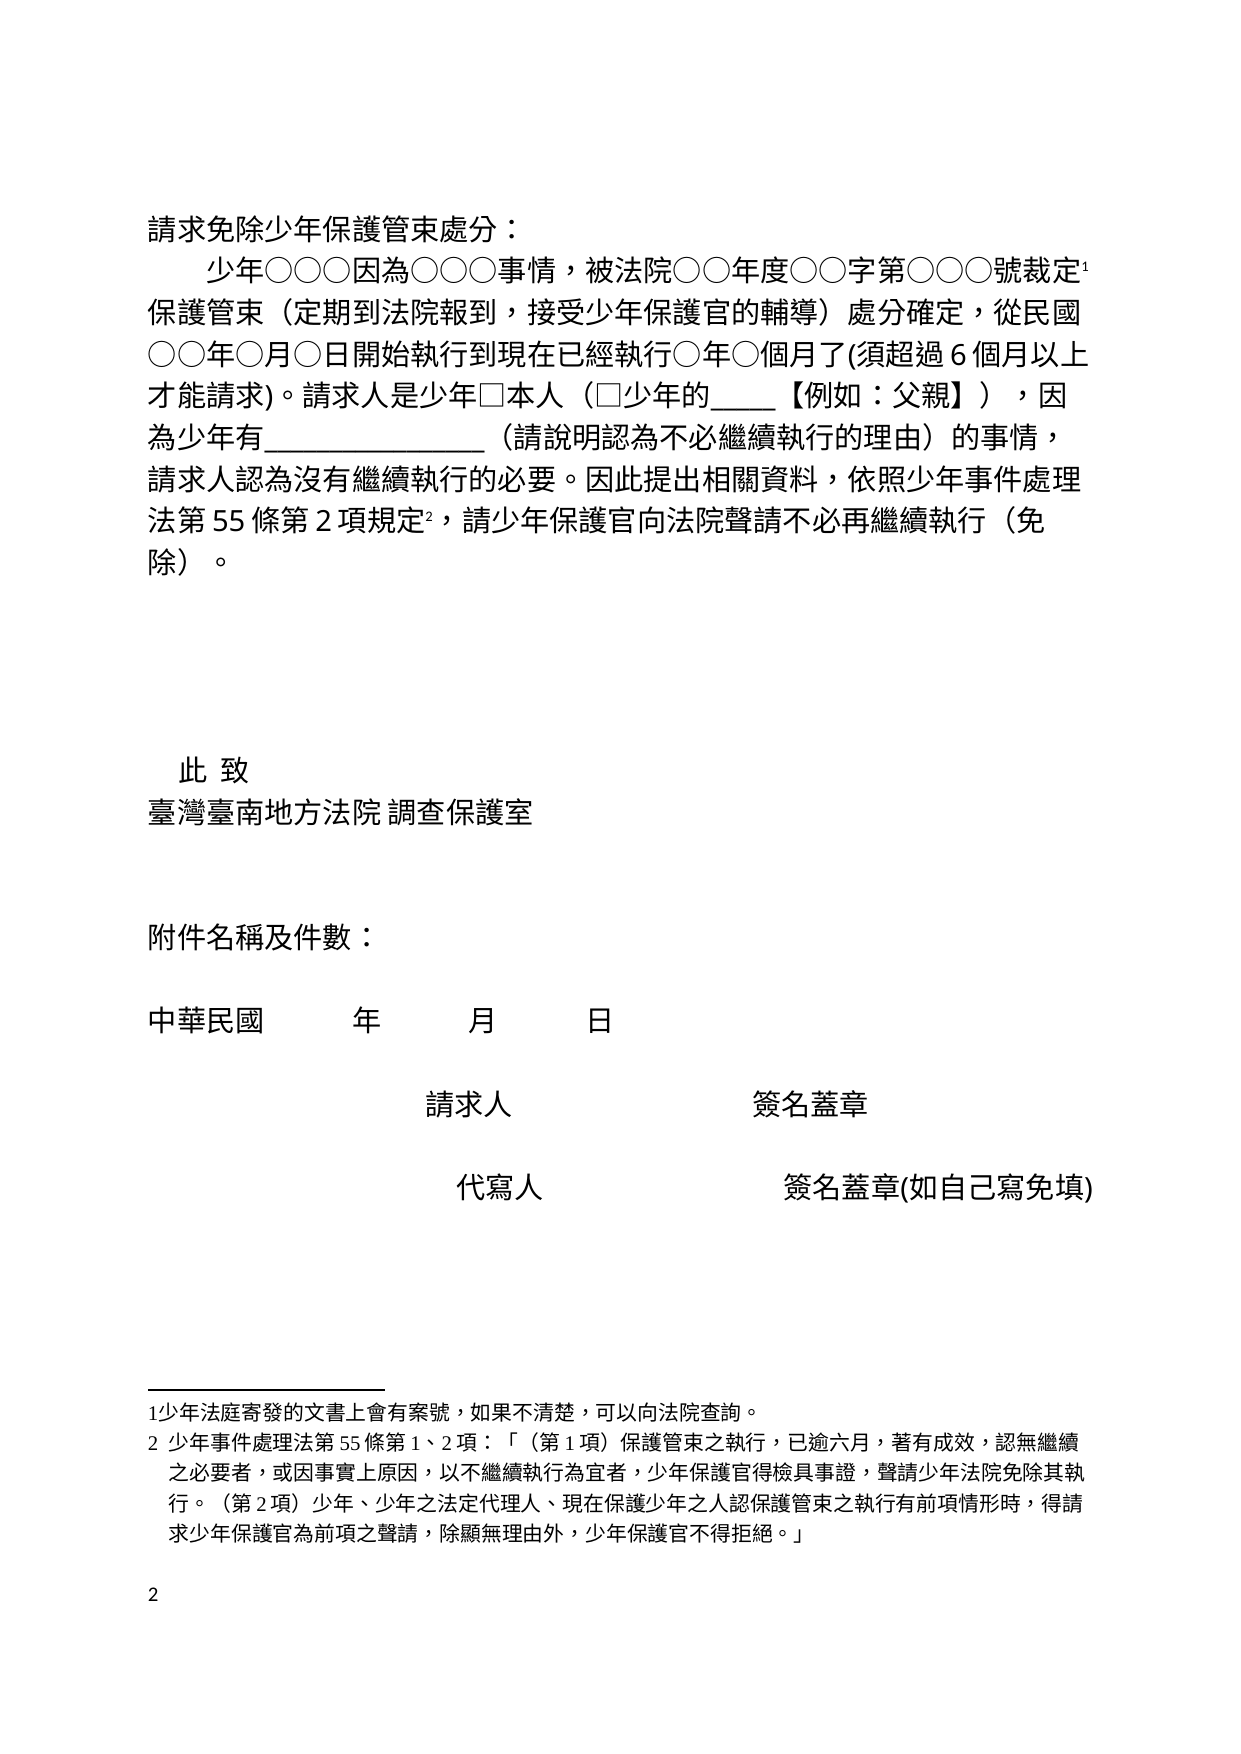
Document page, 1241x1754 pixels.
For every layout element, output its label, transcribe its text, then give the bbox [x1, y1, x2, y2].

text 少年事件處理法第55條第1、2項：「（第1項）保護管束之執行，已逾六月，著有成效，認無繼續之必要者，或因事實上原因，以不繼續執行為宜者，少年保護官得檢具事證，聲請少年法院免除其執行。（第2項）少年、少年之法定代理人、現在保護少年之人認保護管束之執行有前項情形時，得請求少年保護官為前項之聲請，除顯無理由外，少年保護官不得拒絕。」 [148, 1426, 1092, 1547]
text 附件名稱及件數： [148, 915, 1092, 957]
text 中華民國 年 月 日 [148, 998, 1092, 1040]
text 此 致 [148, 748, 1092, 790]
text 少年○○○因為○○○事情，被法院○○年度○○字第○○○號裁定保護管束（定期到法院報到，接受少年保護官的輔導）處分確定，從民國○○年○月○日開始執行到現在已經執行○年○個月了(須超過6個月以上才能請求)。請求人是少年□本人（□少年的_____【例如：父親】），因為少年有_________________（請說明認為不必繼續執行的理由）的事情，請求人認為沒有繼續執行的必要。因此提出相關資料，依照少年事件處理法第55條第2項規定，請少年保護官向法院聲請不必再繼續執行（免除）。 [148, 248, 1092, 582]
text 臺灣臺南地方法院 調查保護室 [148, 790, 1092, 832]
text 請求免除少年保護管束處分： [148, 207, 1092, 248]
text 少年法庭寄發的文書上會有案號，如果不清楚，可以向法院查詢。 [148, 1396, 1092, 1426]
text 請求人 簽名蓋章 [148, 1082, 1034, 1123]
text 代寫人 簽名蓋章(如自己寫免填) [148, 1165, 1092, 1207]
